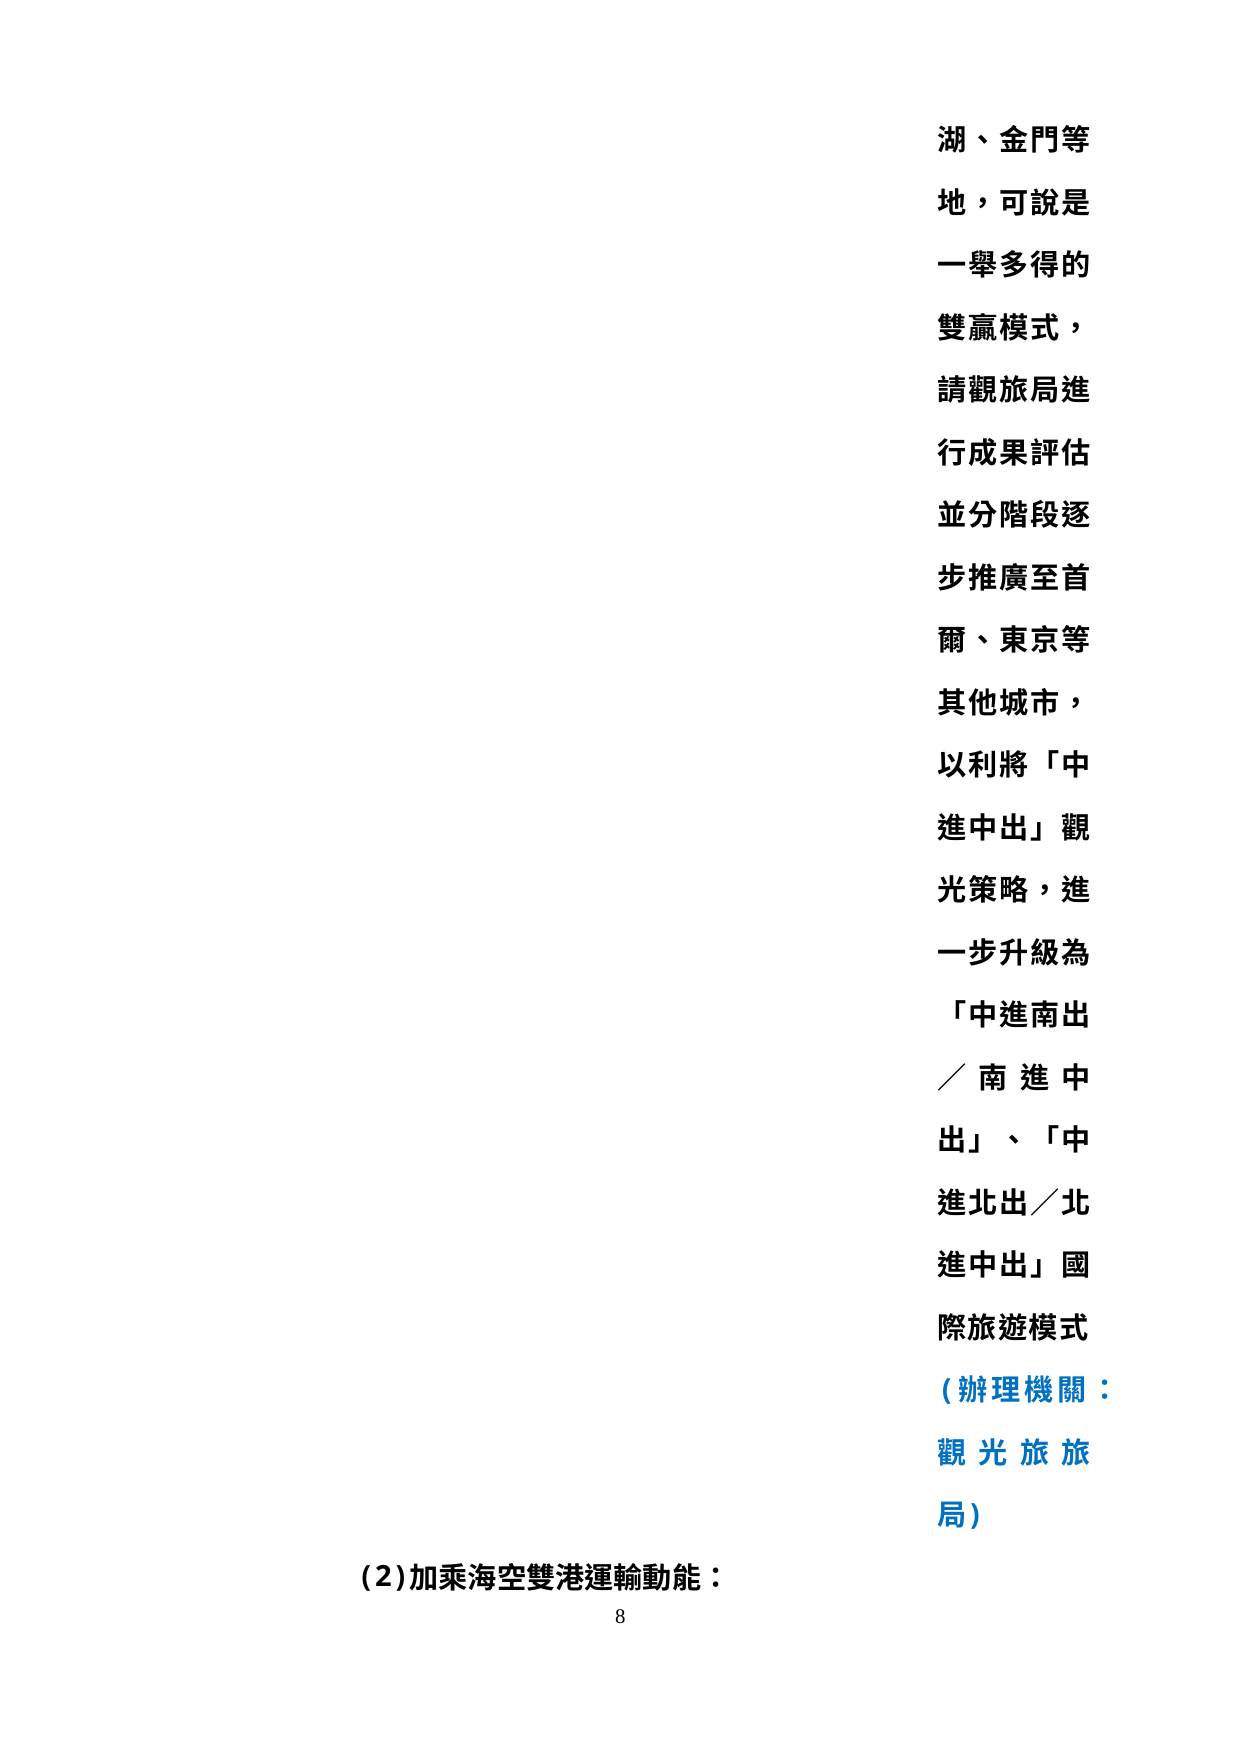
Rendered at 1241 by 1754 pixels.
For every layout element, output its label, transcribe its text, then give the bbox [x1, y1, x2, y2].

list 一程多站，旅遊新模式：本市於今年4月開始以香港為點，宣布推出國際線結合國內線的「臺中入境，一程多站」的旅遊模式，以優惠機票聯票價格吸引香港旅客到臺中旅遊並將行程延伸到花蓮及湖、金門等地，可說是一舉多得的雙贏模式，請觀旅局進行成果評估並分階段逐步推廣至首爾、東京等其他城市，以利將「中進中出」觀光策略，進一步升級為「中進南出／南進中出」、「中進北出／北進中出」國際旅遊模式。(辦理機關：觀光旅旅局) [843, 96, 1090, 1534]
list 加乘海空雙港運輸動能： [357, 1534, 1090, 1596]
